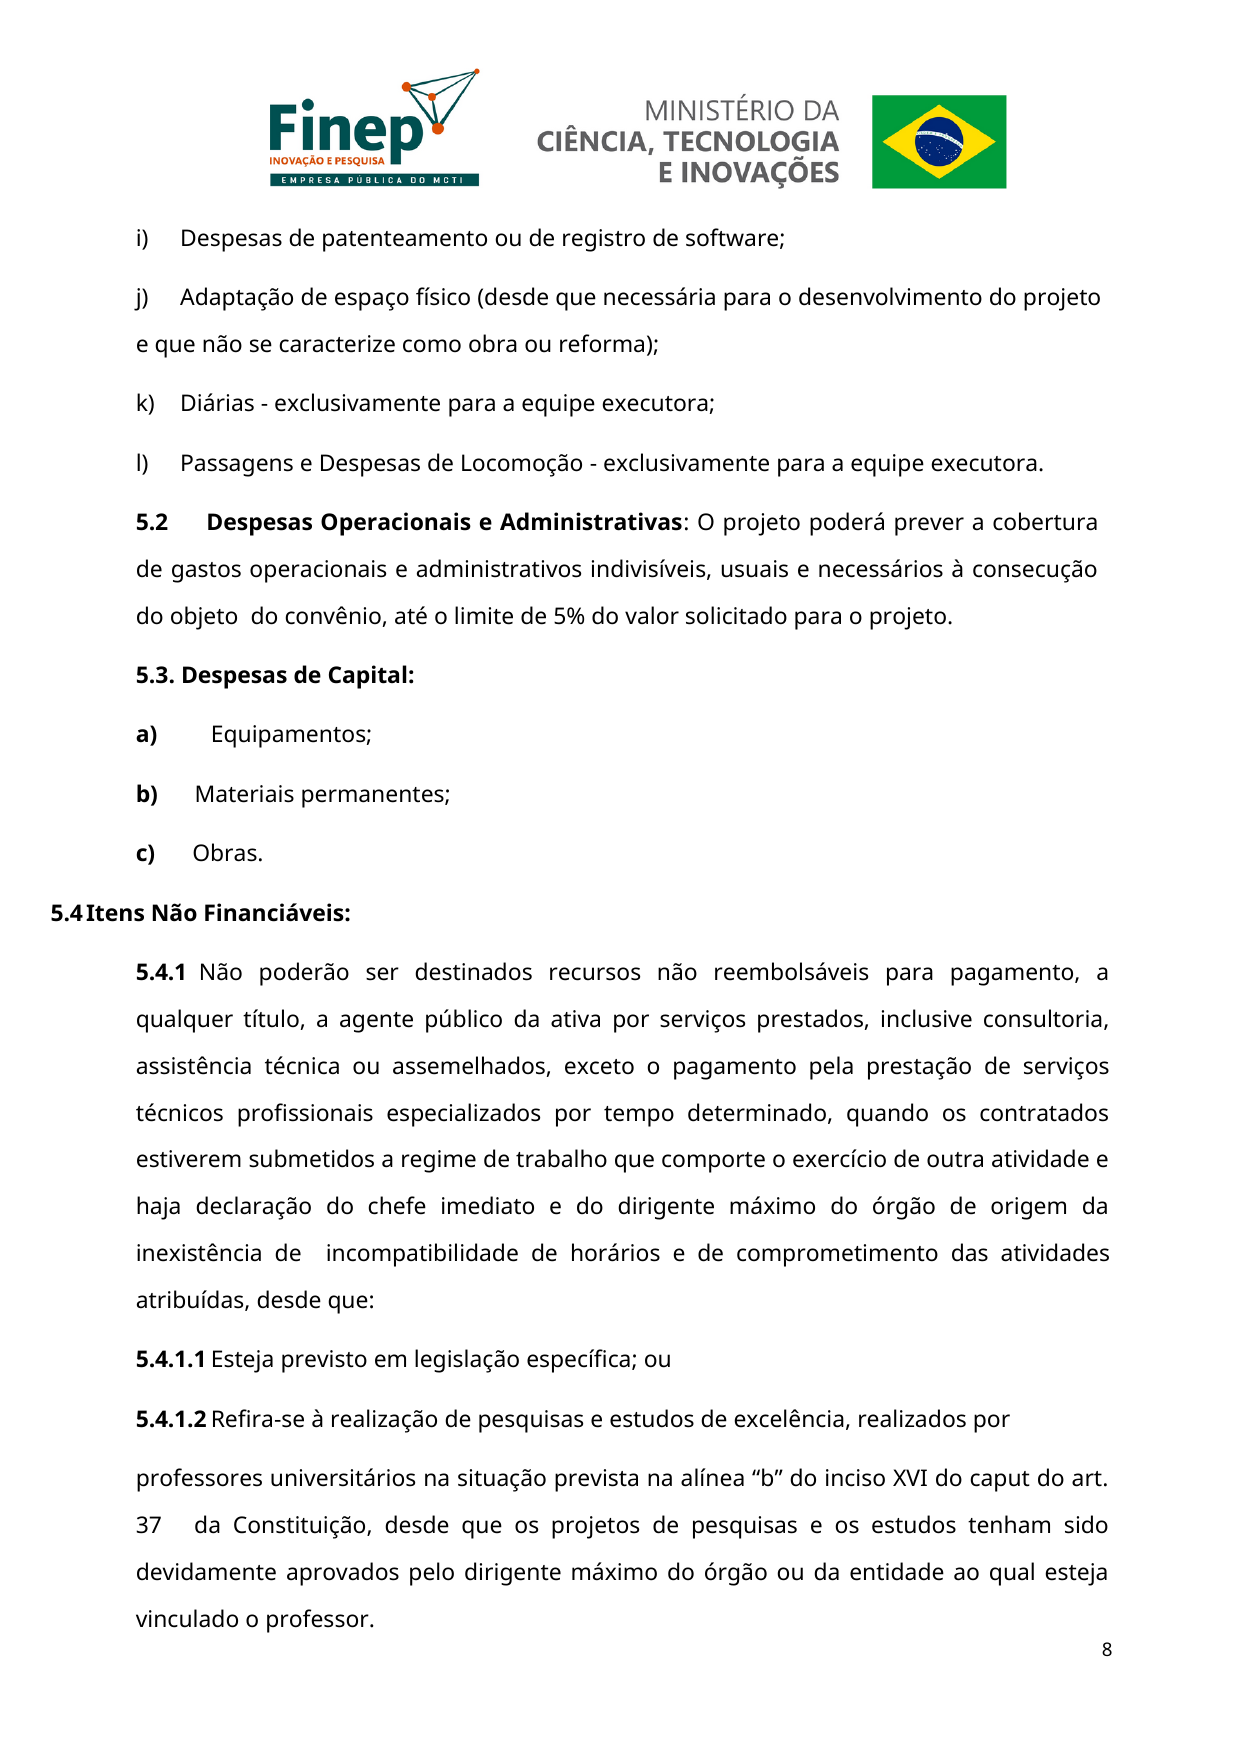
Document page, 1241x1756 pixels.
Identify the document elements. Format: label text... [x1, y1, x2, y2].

list Despesas Operacionais e Administrativas: O projeto poderá prever a cobertura de gastos operacionais e administrativos indivisíveis, usuais e necessários à consecução do objeto do convênio, até o limite de 5% do valor solicitado para o projeto. [136, 506, 1099, 631]
text professores universitários na situação prevista na alínea “b” do inciso XVI do caput do art. 37 da Constituição, desde que os projetos de pesquisas e os estudos tenham sido devidamente aprovados pelo dirigente máximo do órgão ou da entidade ao qual esteja vinculado o professor. [136, 1462, 1110, 1634]
list Passagens e Despesas de Locomoção - exclusivamente para a equipe executora. [136, 447, 1103, 478]
list Diárias - exclusivamente para a equipe executora; [136, 387, 1103, 418]
list Equipamentos; [136, 718, 1167, 750]
list Itens Não Financiáveis: [50, 897, 1167, 928]
list Não poderão ser destinados recursos não reembolsáveis para pagamento, a qualquer título, a agente público da ativa por serviços prestados, inclusive consultoria, assistência técnica ou assemelhados, exceto o pagamento pela prestação de serviços técnicos profissionais especializados por tempo determinado, quando os contratados estiverem submetidos a regime de trabalho que comporte o exercício de outra atividade e haja declaração do chefe imediato e do dirigente máximo do órgão de origem da inexistência de incompatibilidade de horários e de comprometimento das atividades atribuídas, desde que: [136, 956, 1110, 1315]
list Despesas de patenteamento ou de registro de software; [136, 222, 1103, 253]
list Materiais permanentes; [136, 778, 1167, 809]
list Obras. [136, 837, 1167, 868]
list Adaptação de espaço físico (desde que necessária para o desenvolvimento do projeto e que não se caracterize como obra ou reforma); [136, 281, 1103, 359]
list Refira-se à realização de pesquisas e estudos de excelência, realizados por [136, 1403, 1110, 1434]
list Esteja previsto em legislação específica; ou [136, 1343, 1110, 1375]
subtitle 5.3. Despesas de Capital: [136, 659, 1167, 690]
